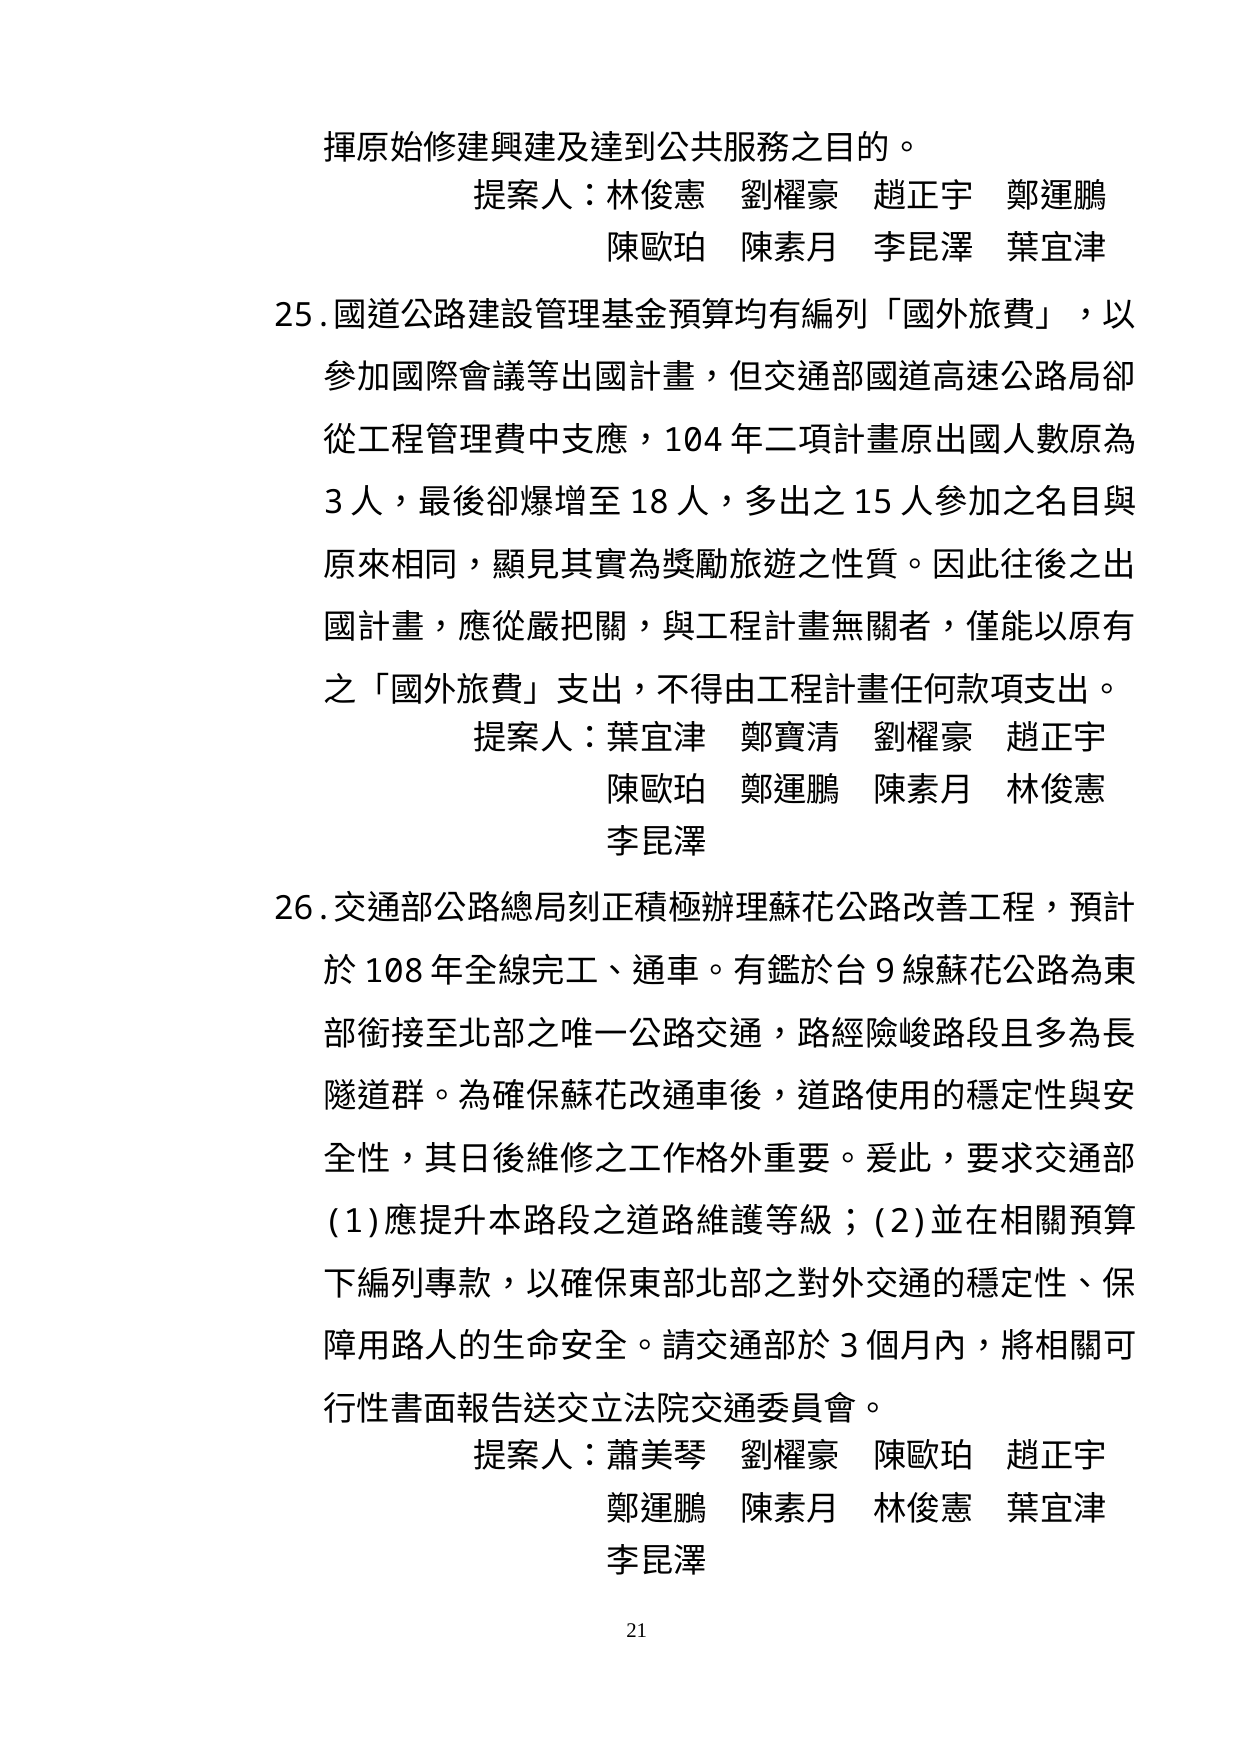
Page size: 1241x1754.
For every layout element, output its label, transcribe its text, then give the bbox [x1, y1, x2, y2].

text 24.國道公路建設管理基金係為推展與管理自償性及具特定財源之國道建設計畫，根據國道高速公路局針對國道重現性壅塞路段進行統計，全國國道路網，平日、假日及104年春節全國重現性壅塞路段分別為51個、40個及129個，顯見全國國道部分路段壅塞情形嚴重，且國人假日依賴國道運輸，尤其為連續假日各項活動重要交通方式，連續假期壅塞情形尤為嚴重。對於重現性壅塞路段之產生，因車流量過大導致主線段、連續交流道間或匝、出口及其他等4種類型之容量不足所致，其中以小客車及小貨車等小型車輛最多，占整體車流組成之九成，重現性壅塞路段問題未能有效解決，交通部每年雖對連續假期進行檢討，惟其成效並不顯著。故建議針對出現重現性壅塞路段，及連續假期尤為嚴重之情形，交通部允宜積極檢討改善，俾提升道路之易行性及安全性，發揮原始修建興建及達到公共服務之目的。 [273, 103, 1137, 166]
text 提案人：蕭美琴 劉櫂豪 陳歐珀 趙正宇 鄭運鵬 陳素月 林俊憲 葉宜津 李昆澤 [473, 1426, 1149, 1582]
text 25.國道公路建設管理基金預算均有編列「國外旅費」，以參加國際會議等出國計畫，但交通部國道高速公路局卻從工程管理費中支應，104年二項計畫原出國人數原為3人，最後卻爆增至18人，多出之15人參加之名目與原來相同，顯見其實為獎勵旅遊之性質。因此往後之出國計畫，應從嚴把關，與工程計畫無關者，僅能以原有之「國外旅費」支出，不得由工程計畫任何款項支出。 [273, 270, 1137, 707]
text 提案人：林俊憲 劉櫂豪 趙正宇 鄭運鵬 陳歐珀 陳素月 李昆澤 葉宜津 [473, 166, 1149, 270]
text 提案人：葉宜津 鄭寶清 劉櫂豪 趙正宇 陳歐珀 鄭運鵬 陳素月 林俊憲 李昆澤 [473, 707, 1149, 864]
text 26.交通部公路總局刻正積極辦理蘇花公路改善工程，預計於108年全線完工、通車。有鑑於台9線蘇花公路為東部銜接至北部之唯一公路交通，路經險峻路段且多為長隧道群。為確保蘇花改通車後，道路使用的穩定性與安全性，其日後維修之工作格外重要。爰此，要求交通部：(1)應提升本路段之道路維護等級；(2)並在相關預算下編列專款，以確保東部北部之對外交通的穩定性、保障用路人的生命安全。請交通部於3個月內，將相關可行性書面報告送交立法院交通委員會。 [273, 864, 1137, 1426]
